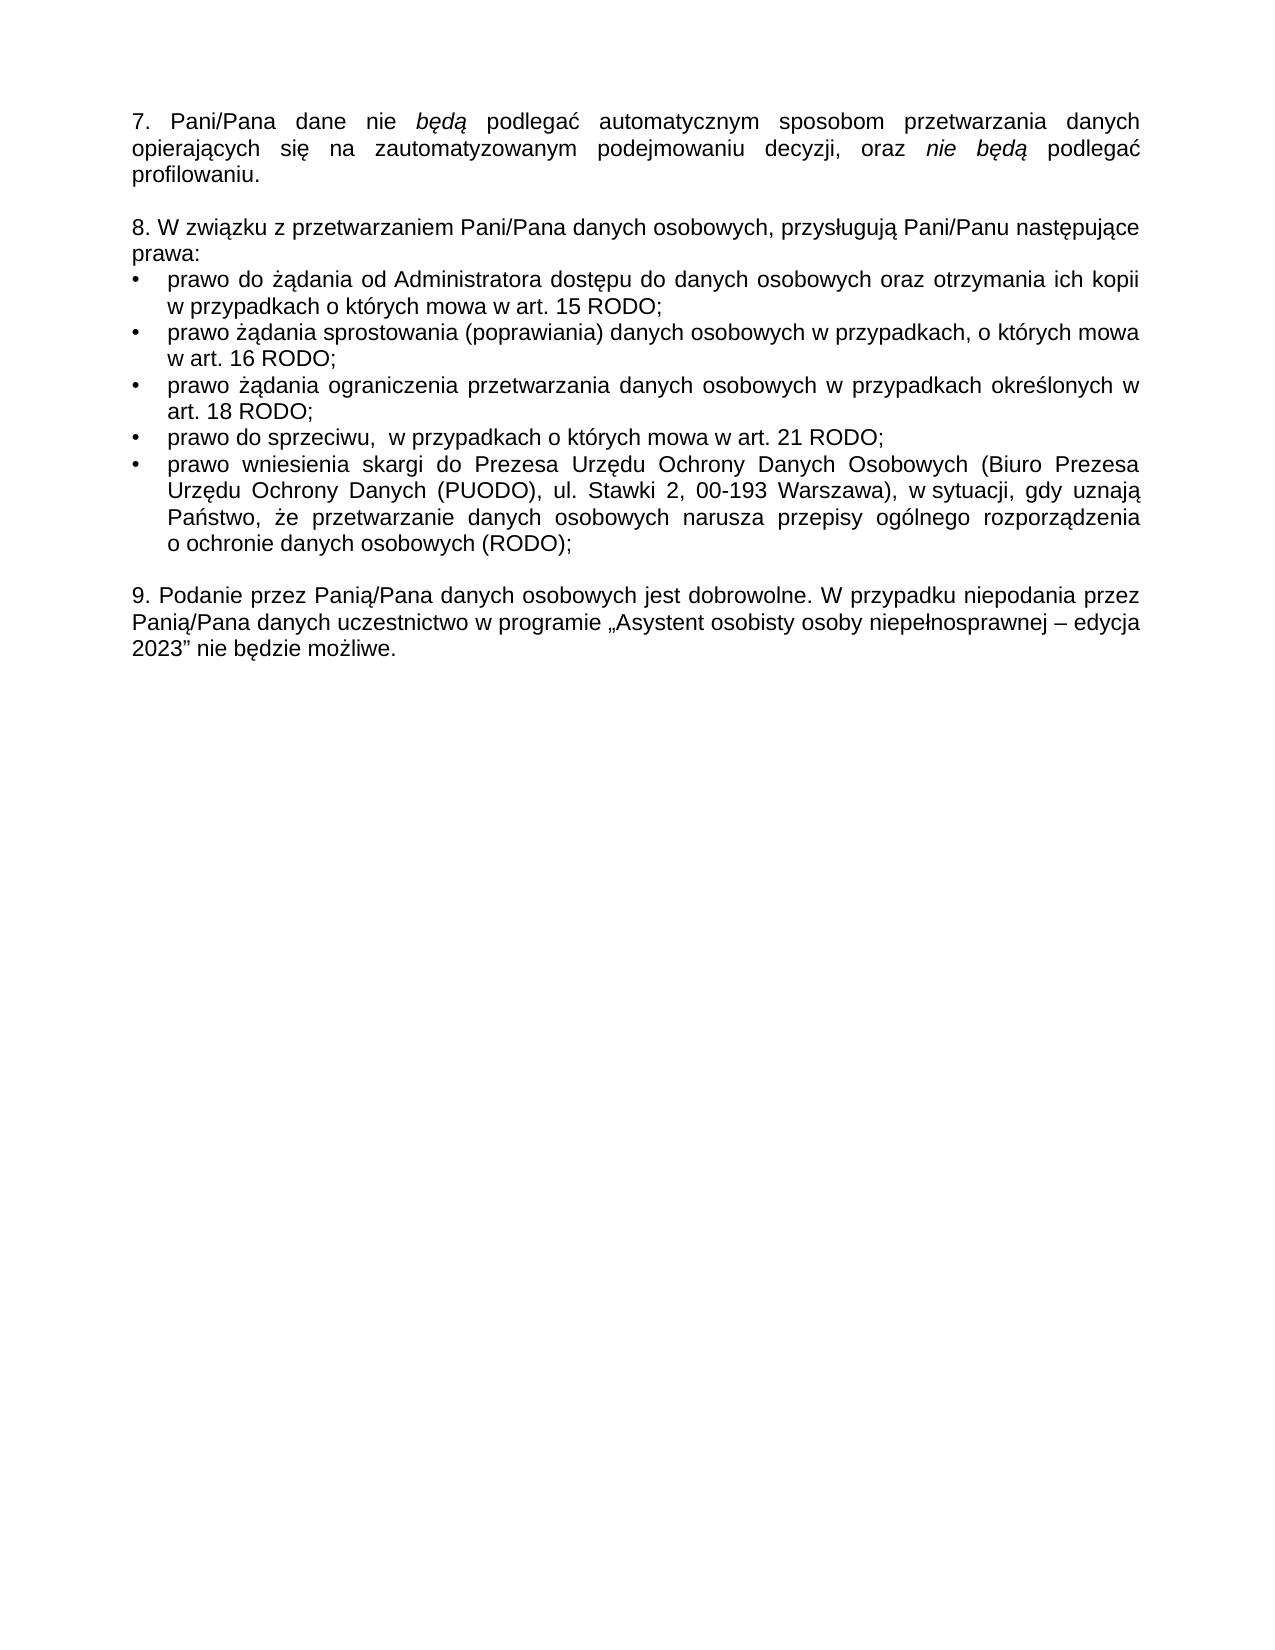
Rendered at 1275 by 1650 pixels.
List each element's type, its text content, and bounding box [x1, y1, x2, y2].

text 8. W związku z przetwarzaniem Pani/Pana danych osobowych, przysługują Pani/Panu następujące prawa: [132, 213, 1140, 266]
list prawo do sprzeciwu, w przypadkach o których mowa w art. 21 RODO; [132, 424, 1140, 451]
text 7. Pani/Pana dane nie będą podlegać automatycznym sposobom przetwarzania danych opierających się na zautomatyzowanym podejmowaniu decyzji, oraz nie będą podlegać profilowaniu. [132, 108, 1140, 187]
text 9. Podanie przez Panią/Pana danych osobowych jest dobrowolne. W przypadku niepodania przez Panią/Pana danych uczestnictwo w programie „Asystent osobisty osoby niepełnosprawnej – edycja 2023” nie będzie możliwe. [132, 582, 1140, 662]
list prawo do żądania od Administratora dostępu do danych osobowych oraz otrzymania ich kopii w przypadkach o których mowa w art. 15 RODO; [132, 266, 1140, 319]
list prawo wniesienia skargi do Prezesa Urzędu Ochrony Danych Osobowych (Biuro Prezesa Urzędu Ochrony Danych (PUODO), ul. Stawki 2, 00-193 Warszawa), w sytuacji, gdy uznają Państwo, że przetwarzanie danych osobowych narusza przepisy ogólnego rozporządzenia o ochronie danych osobowych (RODO); [132, 451, 1140, 556]
list prawo żądania sprostowania (poprawiania) danych osobowych w przypadkach, o których mowa w art. 16 RODO; [132, 319, 1140, 372]
list prawo żądania ograniczenia przetwarzania danych osobowych w przypadkach określonych w art. 18 RODO; [132, 372, 1140, 424]
